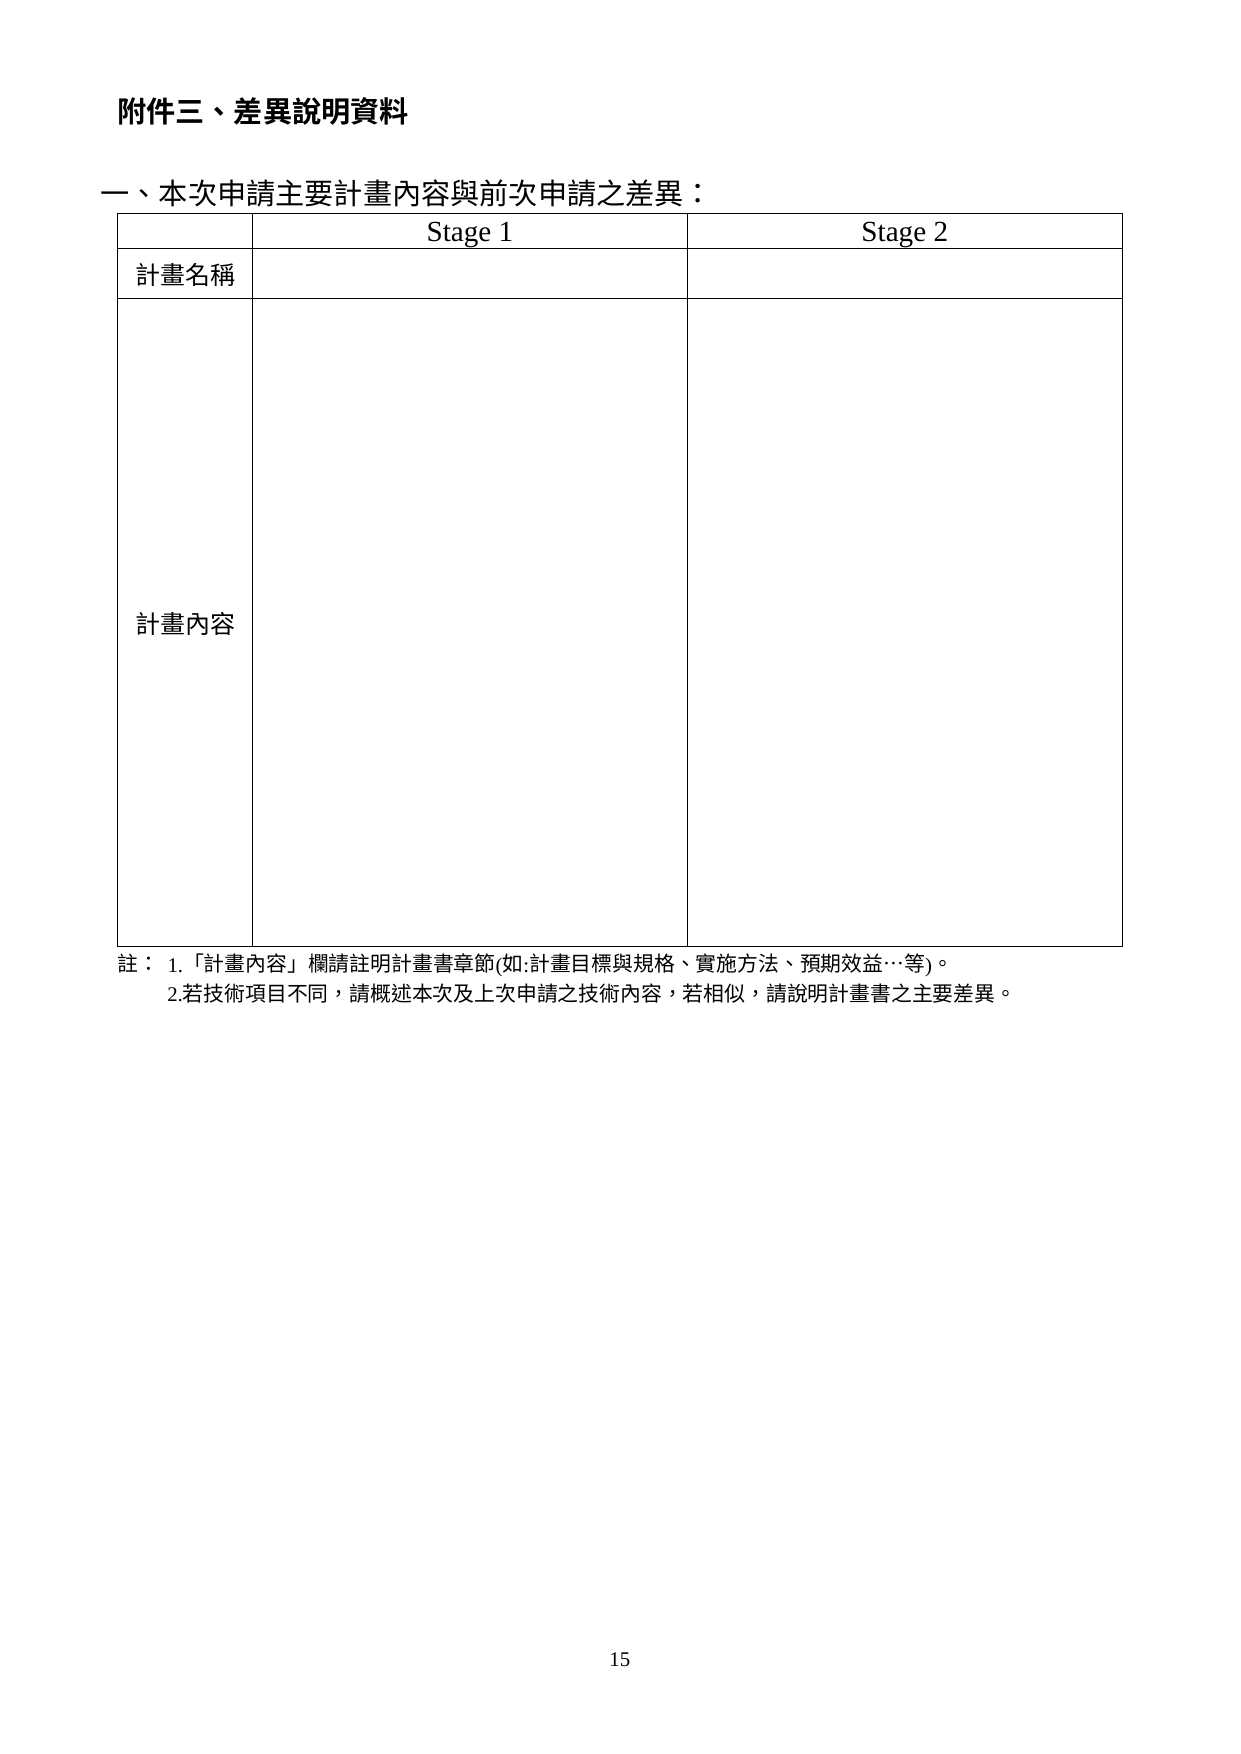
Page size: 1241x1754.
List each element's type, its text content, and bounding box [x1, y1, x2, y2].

table_header Stage 2 [688, 214, 1122, 248]
table_header Stage 1 [253, 214, 687, 248]
table_cell 計畫名稱 [118, 249, 252, 298]
text 附件三、差異說明資料 [117, 89, 1122, 131]
text 2.若技術項目不同，請概述本次及上次申請之技術內容，若相似，請說明計畫書之主要差異。 [117, 977, 1122, 1008]
table_cell [688, 249, 1122, 298]
text 註： 1.「計畫內容」欄請註明計畫書章節(如:計畫目標與規格、實施方法、預期效益…等)。 [117, 947, 1163, 977]
table_cell [688, 299, 1122, 946]
table_cell [253, 249, 687, 298]
table_header [118, 214, 252, 248]
table_cell 計畫內容 [118, 299, 252, 946]
text 一、本次申請主要計畫內容與前次申請之差異： [100, 171, 1122, 213]
table_cell [253, 299, 687, 946]
